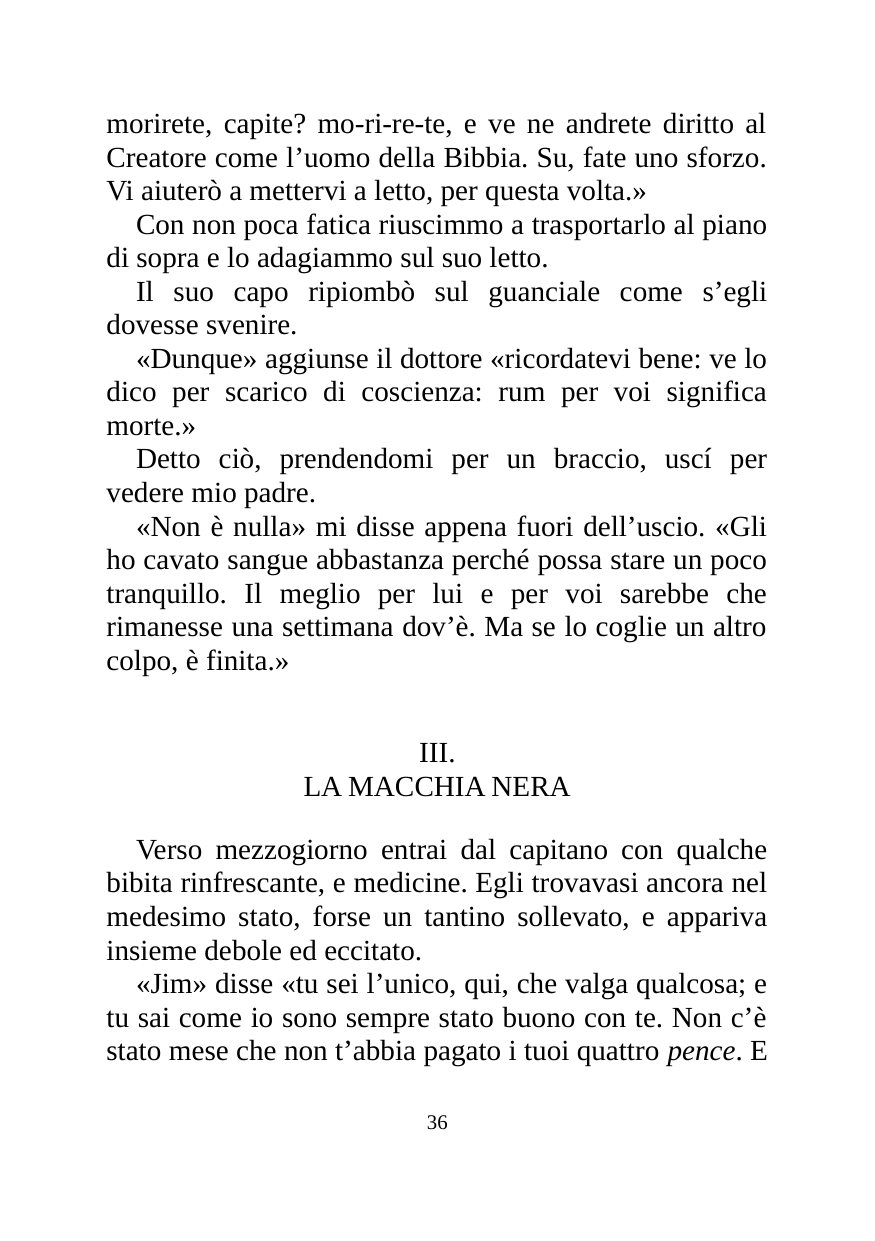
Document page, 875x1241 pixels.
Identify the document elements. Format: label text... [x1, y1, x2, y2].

text morirete, capite? mo-ri-re-te, e ve ne andrete diritto al Creatore come l’uomo della Bibbia. Su, fate uno sforzo. Vi aiuterò a mettervi a letto, per questa volta.» [106, 106, 768, 207]
text Verso mezzogiorno entrai dal capitano con qualche bibita rinfrescante, e medicine. Egli trovavasi ancora nel medesimo stato, forse un tantino sollevato, e appariva insieme debole ed eccitato. [106, 832, 768, 966]
text «Non è nulla» mi disse appena fuori dell’uscio. «Gli ho cavato sangue abbastanza perché possa stare un poco tranquillo. Il meglio per lui e per voi sarebbe che rimanesse una settimana dov’è. Ma se lo coglie un altro colpo, è finita.» [106, 509, 768, 676]
text Con non poca fatica riuscimmo a trasportarlo al piano di sopra e lo adagiammo sul suo letto. [106, 207, 768, 274]
text «Jim» disse «tu sei l’unico, qui, che valga qualcosa; e tu sai come io sono sempre stato buono con te. Non c’è stato mese che non t’abbia pagato i tuoi quattro pence. E [106, 966, 768, 1067]
subtitle III. LA MACCHIA NERA [106, 736, 768, 803]
text Il suo capo ripiombò sul guanciale come s’egli dovesse svenire. [106, 274, 768, 341]
text Detto ciò, prendendomi per un braccio, uscí per vedere mio padre. [106, 442, 768, 509]
text «Dunque» aggiunse il dottore «ricordatevi bene: ve lo dico per scarico di coscienza: rum per voi significa morte.» [106, 341, 768, 442]
